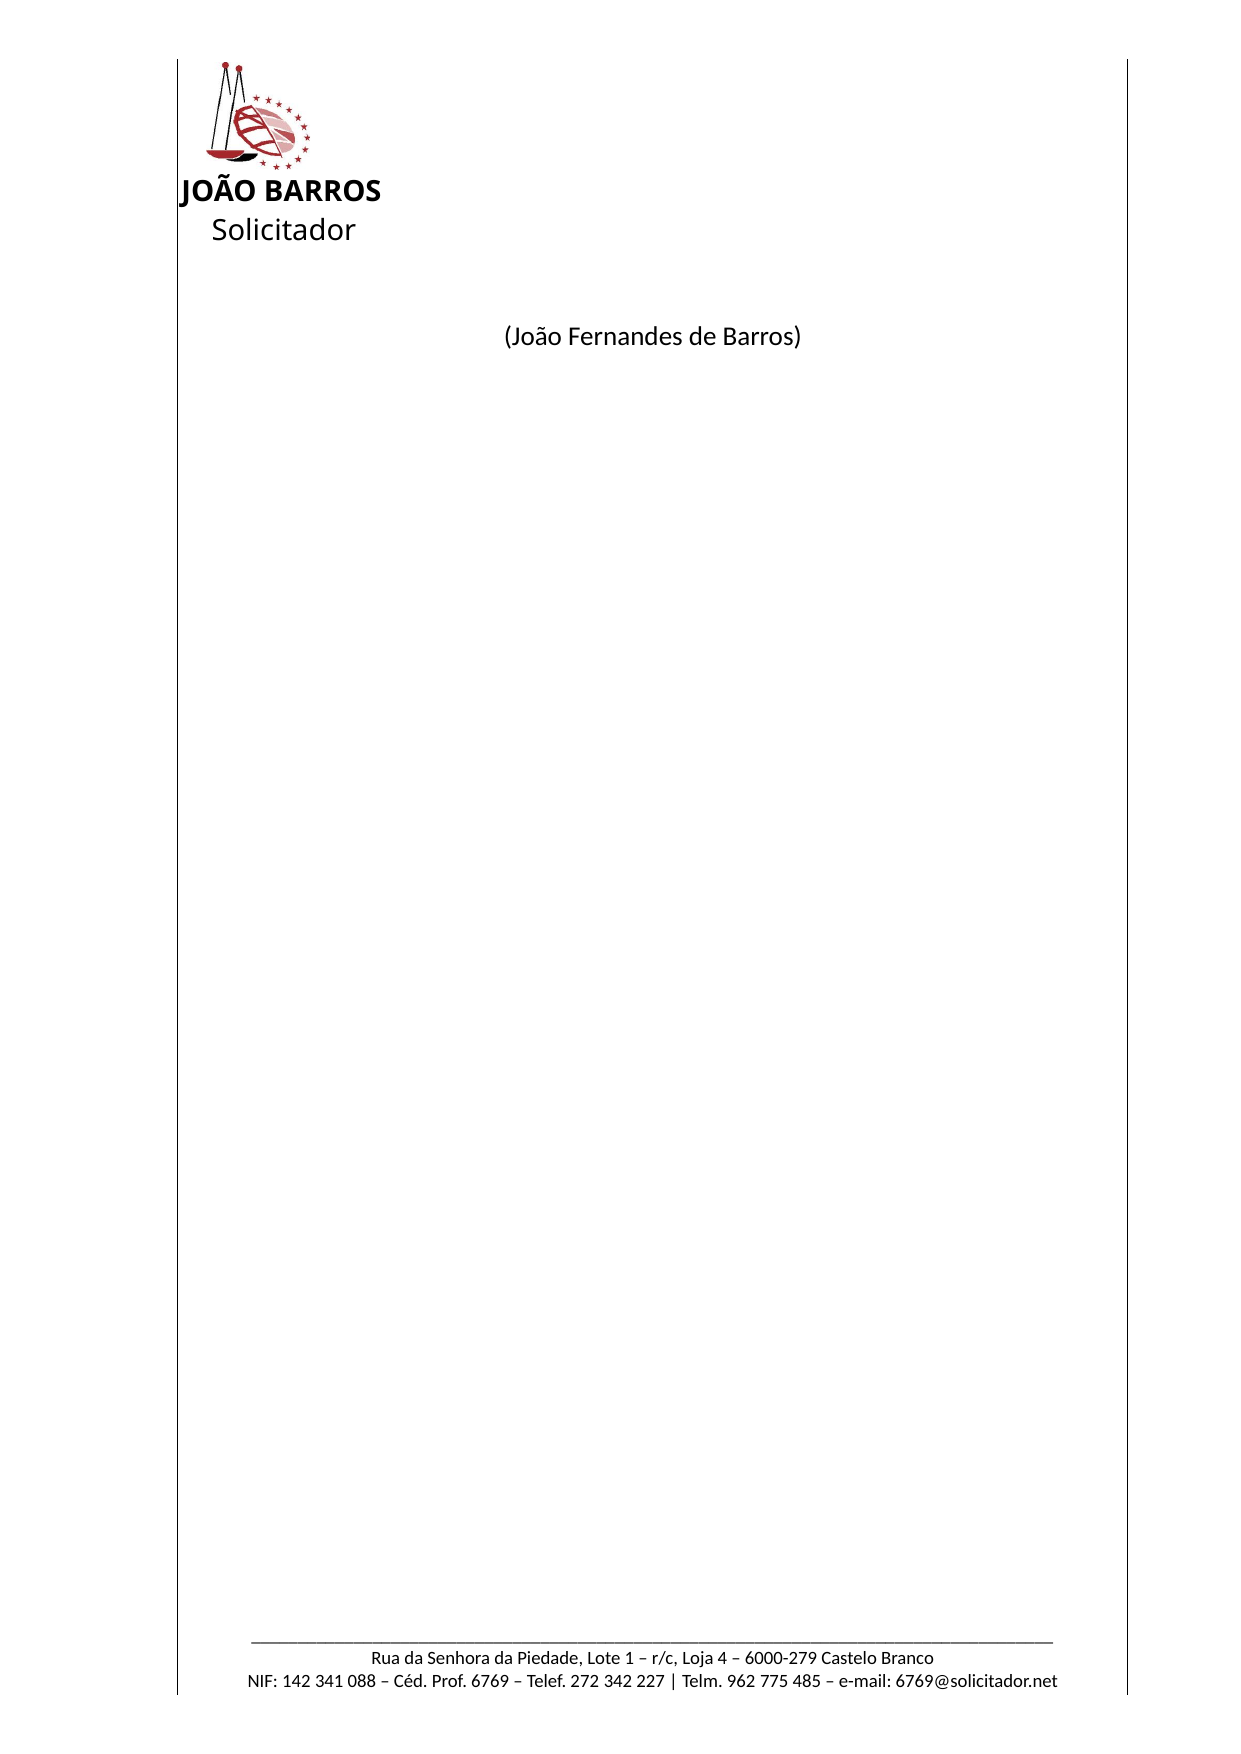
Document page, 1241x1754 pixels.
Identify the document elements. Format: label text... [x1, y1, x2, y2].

text (João Fernandes de Barros) [181, 304, 1124, 356]
picture [206, 62, 311, 170]
